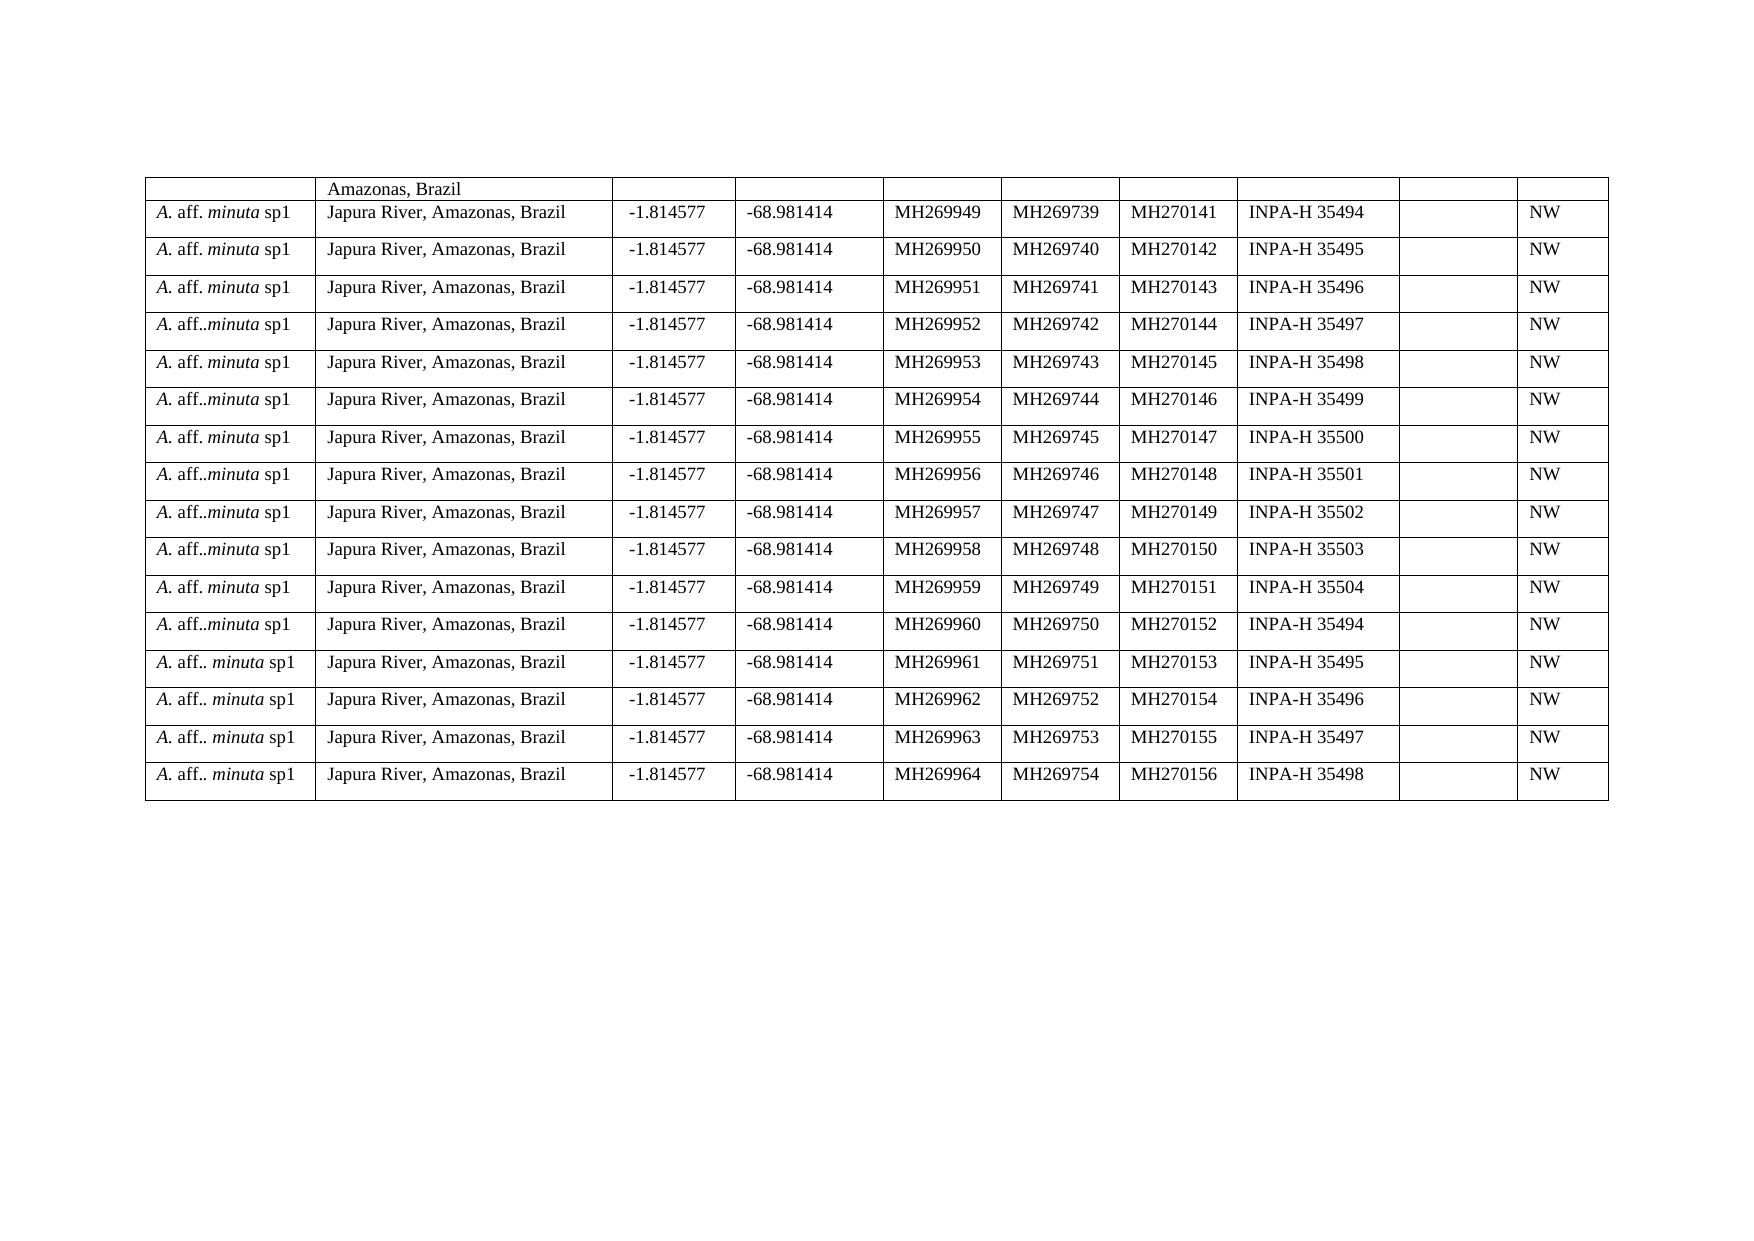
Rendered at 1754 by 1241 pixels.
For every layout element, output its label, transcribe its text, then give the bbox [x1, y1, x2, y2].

table_cell Japura River, Amazonas, Brazil [316, 651, 612, 687]
table_cell MH269956 [884, 463, 1001, 500]
table_cell Japura River, Amazonas, Brazil [316, 501, 612, 537]
table_cell MH269754 [1002, 763, 1119, 800]
table_cell MH269744 [1002, 388, 1119, 425]
table_cell [1400, 201, 1517, 237]
table_cell [1120, 178, 1237, 200]
table_cell Japura River, Amazonas, Brazil [316, 613, 612, 650]
table_cell [736, 178, 883, 200]
table_cell NW [1518, 351, 1608, 387]
table_cell MH270143 [1120, 276, 1237, 312]
table_cell Japura River, Amazonas, Brazil [316, 763, 612, 800]
table_cell Japura River, Amazonas, Brazil [316, 576, 612, 612]
table_cell Japura River, Amazonas, Brazil [316, 726, 612, 762]
table_cell [1400, 388, 1517, 425]
table_cell A. aff. minuta sp1 [146, 576, 315, 612]
table_cell MH269753 [1002, 726, 1119, 762]
table_cell -68.981414 [736, 238, 883, 275]
table_cell MH270145 [1120, 351, 1237, 387]
table_cell A. aff. minuta sp1 [146, 351, 315, 387]
table_cell -68.981414 [736, 501, 883, 537]
table_cell [1400, 426, 1517, 462]
table_cell INPA-H 35500 [1238, 426, 1399, 462]
table_cell -68.981414 [736, 201, 883, 237]
table_cell MH270156 [1120, 763, 1237, 800]
table_cell [1400, 501, 1517, 537]
table_cell NW [1518, 238, 1608, 275]
table_cell A. aff. minuta sp1 [146, 276, 315, 312]
table_cell -68.981414 [736, 613, 883, 650]
table_cell MH269741 [1002, 276, 1119, 312]
table_cell A. aff.. minuta sp1 [146, 688, 315, 725]
table_cell MH269958 [884, 538, 1001, 575]
table_cell -68.981414 [736, 576, 883, 612]
table_cell -1.814577 [613, 351, 735, 387]
table_cell NW [1518, 313, 1608, 350]
table_cell INPA-H 35499 [1238, 388, 1399, 425]
table_cell MH269961 [884, 651, 1001, 687]
table_cell INPA-H 35495 [1238, 238, 1399, 275]
table_cell A. aff..minuta sp1 [146, 313, 315, 350]
table_cell Japura River, Amazonas, Brazil [316, 351, 612, 387]
table_cell MH270155 [1120, 726, 1237, 762]
table_cell Japura River, Amazonas, Brazil [316, 463, 612, 500]
table_cell [146, 178, 315, 200]
table_cell MH269957 [884, 501, 1001, 537]
table_cell MH270148 [1120, 463, 1237, 500]
table_cell Japura River, Amazonas, Brazil [316, 688, 612, 725]
table_cell NW [1518, 576, 1608, 612]
table_cell Japura River, Amazonas, Brazil [316, 388, 612, 425]
table_cell [613, 178, 735, 200]
table_cell MH269952 [884, 313, 1001, 350]
table_cell NW [1518, 501, 1608, 537]
table_cell MH270141 [1120, 201, 1237, 237]
table_cell A. aff.. minuta sp1 [146, 726, 315, 762]
table_cell INPA-H 35494 [1238, 613, 1399, 650]
table_cell [1400, 576, 1517, 612]
table_cell -1.814577 [613, 651, 735, 687]
table_cell INPA-H 35498 [1238, 763, 1399, 800]
table_cell [1400, 688, 1517, 725]
table_cell A. aff. minuta sp1 [146, 201, 315, 237]
table_cell INPA-H 35498 [1238, 351, 1399, 387]
table_cell MH270153 [1120, 651, 1237, 687]
table_cell INPA-H 35496 [1238, 276, 1399, 312]
table_cell MH269949 [884, 201, 1001, 237]
table_cell MH269751 [1002, 651, 1119, 687]
table_cell -1.814577 [613, 276, 735, 312]
table_cell Amazonas, Brazil [316, 178, 612, 200]
table_cell NW [1518, 763, 1608, 800]
table_cell MH269739 [1002, 201, 1119, 237]
table_cell MH269752 [1002, 688, 1119, 725]
table_cell [1400, 351, 1517, 387]
table_cell MH269745 [1002, 426, 1119, 462]
table_cell -1.814577 [613, 576, 735, 612]
table_cell Japura River, Amazonas, Brazil [316, 313, 612, 350]
table_cell MH269953 [884, 351, 1001, 387]
table_cell MH270152 [1120, 613, 1237, 650]
table_cell MH269954 [884, 388, 1001, 425]
table_cell -68.981414 [736, 726, 883, 762]
table_cell Japura River, Amazonas, Brazil [316, 238, 612, 275]
table_cell MH269740 [1002, 238, 1119, 275]
table_cell INPA-H 35494 [1238, 201, 1399, 237]
table_cell -1.814577 [613, 388, 735, 425]
table_cell -68.981414 [736, 313, 883, 350]
table_cell NW [1518, 426, 1608, 462]
table_cell A. aff..minuta sp1 [146, 463, 315, 500]
table_cell -68.981414 [736, 388, 883, 425]
table_cell -68.981414 [736, 538, 883, 575]
table_cell NW [1518, 651, 1608, 687]
table_cell MH269750 [1002, 613, 1119, 650]
table_cell NW [1518, 613, 1608, 650]
table_cell [884, 178, 1001, 200]
table_cell MH269742 [1002, 313, 1119, 350]
table_cell MH270146 [1120, 388, 1237, 425]
table_cell [1400, 726, 1517, 762]
table_cell -1.814577 [613, 688, 735, 725]
table_cell INPA-H 35504 [1238, 576, 1399, 612]
table_cell A. aff.. minuta sp1 [146, 763, 315, 800]
table_cell -1.814577 [613, 501, 735, 537]
table_cell MH269747 [1002, 501, 1119, 537]
table_cell INPA-H 35503 [1238, 538, 1399, 575]
table_cell INPA-H 35502 [1238, 501, 1399, 537]
table_cell -1.814577 [613, 463, 735, 500]
table_cell NW [1518, 388, 1608, 425]
table_cell MH269964 [884, 763, 1001, 800]
table_cell A. aff..minuta sp1 [146, 501, 315, 537]
table_cell A. aff..minuta sp1 [146, 538, 315, 575]
table_cell MH270147 [1120, 426, 1237, 462]
table_cell [1400, 763, 1517, 800]
table_cell [1400, 463, 1517, 500]
table_cell -1.814577 [613, 538, 735, 575]
table_cell -68.981414 [736, 688, 883, 725]
table_cell NW [1518, 726, 1608, 762]
table_cell INPA-H 35497 [1238, 726, 1399, 762]
table_cell -68.981414 [736, 426, 883, 462]
table_cell Japura River, Amazonas, Brazil [316, 426, 612, 462]
table_cell MH269749 [1002, 576, 1119, 612]
table_cell [1400, 651, 1517, 687]
table_cell NW [1518, 538, 1608, 575]
table_cell -1.814577 [613, 426, 735, 462]
table_cell [1518, 178, 1608, 200]
table_cell MH270144 [1120, 313, 1237, 350]
table_cell MH269962 [884, 688, 1001, 725]
table_cell MH269746 [1002, 463, 1119, 500]
table_cell -68.981414 [736, 276, 883, 312]
table_cell -1.814577 [613, 613, 735, 650]
table_cell -68.981414 [736, 463, 883, 500]
table_cell MH269951 [884, 276, 1001, 312]
table_cell MH270142 [1120, 238, 1237, 275]
table_cell INPA-H 35501 [1238, 463, 1399, 500]
table_cell MH269963 [884, 726, 1001, 762]
table_cell MH269955 [884, 426, 1001, 462]
table_cell NW [1518, 201, 1608, 237]
table_cell MH270149 [1120, 501, 1237, 537]
table_cell Japura River, Amazonas, Brazil [316, 201, 612, 237]
table_cell -1.814577 [613, 238, 735, 275]
table_cell INPA-H 35495 [1238, 651, 1399, 687]
table_cell [1238, 178, 1399, 200]
table_cell A. aff..minuta sp1 [146, 613, 315, 650]
table_cell Japura River, Amazonas, Brazil [316, 538, 612, 575]
table_cell [1400, 276, 1517, 312]
table_cell -1.814577 [613, 726, 735, 762]
table_cell [1400, 313, 1517, 350]
table_cell INPA-H 35496 [1238, 688, 1399, 725]
table_cell [1400, 178, 1517, 200]
table_cell -1.814577 [613, 313, 735, 350]
table_cell [1400, 238, 1517, 275]
table_cell NW [1518, 276, 1608, 312]
table_cell MH269748 [1002, 538, 1119, 575]
table_cell MH269959 [884, 576, 1001, 612]
table_cell A. aff. minuta sp1 [146, 238, 315, 275]
table_cell MH269743 [1002, 351, 1119, 387]
table_cell -1.814577 [613, 763, 735, 800]
table_cell NW [1518, 688, 1608, 725]
table_cell MH269960 [884, 613, 1001, 650]
table_cell INPA-H 35497 [1238, 313, 1399, 350]
table_cell [1400, 538, 1517, 575]
table_cell MH270151 [1120, 576, 1237, 612]
table_cell A. aff. minuta sp1 [146, 426, 315, 462]
table_cell [1400, 613, 1517, 650]
table_cell MH269950 [884, 238, 1001, 275]
table_cell MH270150 [1120, 538, 1237, 575]
table_cell -68.981414 [736, 351, 883, 387]
table_cell NW [1518, 463, 1608, 500]
table_cell A. aff..minuta sp1 [146, 388, 315, 425]
table_cell -68.981414 [736, 763, 883, 800]
table_cell [1002, 178, 1119, 200]
table_cell A. aff.. minuta sp1 [146, 651, 315, 687]
table_cell Japura River, Amazonas, Brazil [316, 276, 612, 312]
table_cell -1.814577 [613, 201, 735, 237]
table_cell MH270154 [1120, 688, 1237, 725]
table_cell -68.981414 [736, 651, 883, 687]
